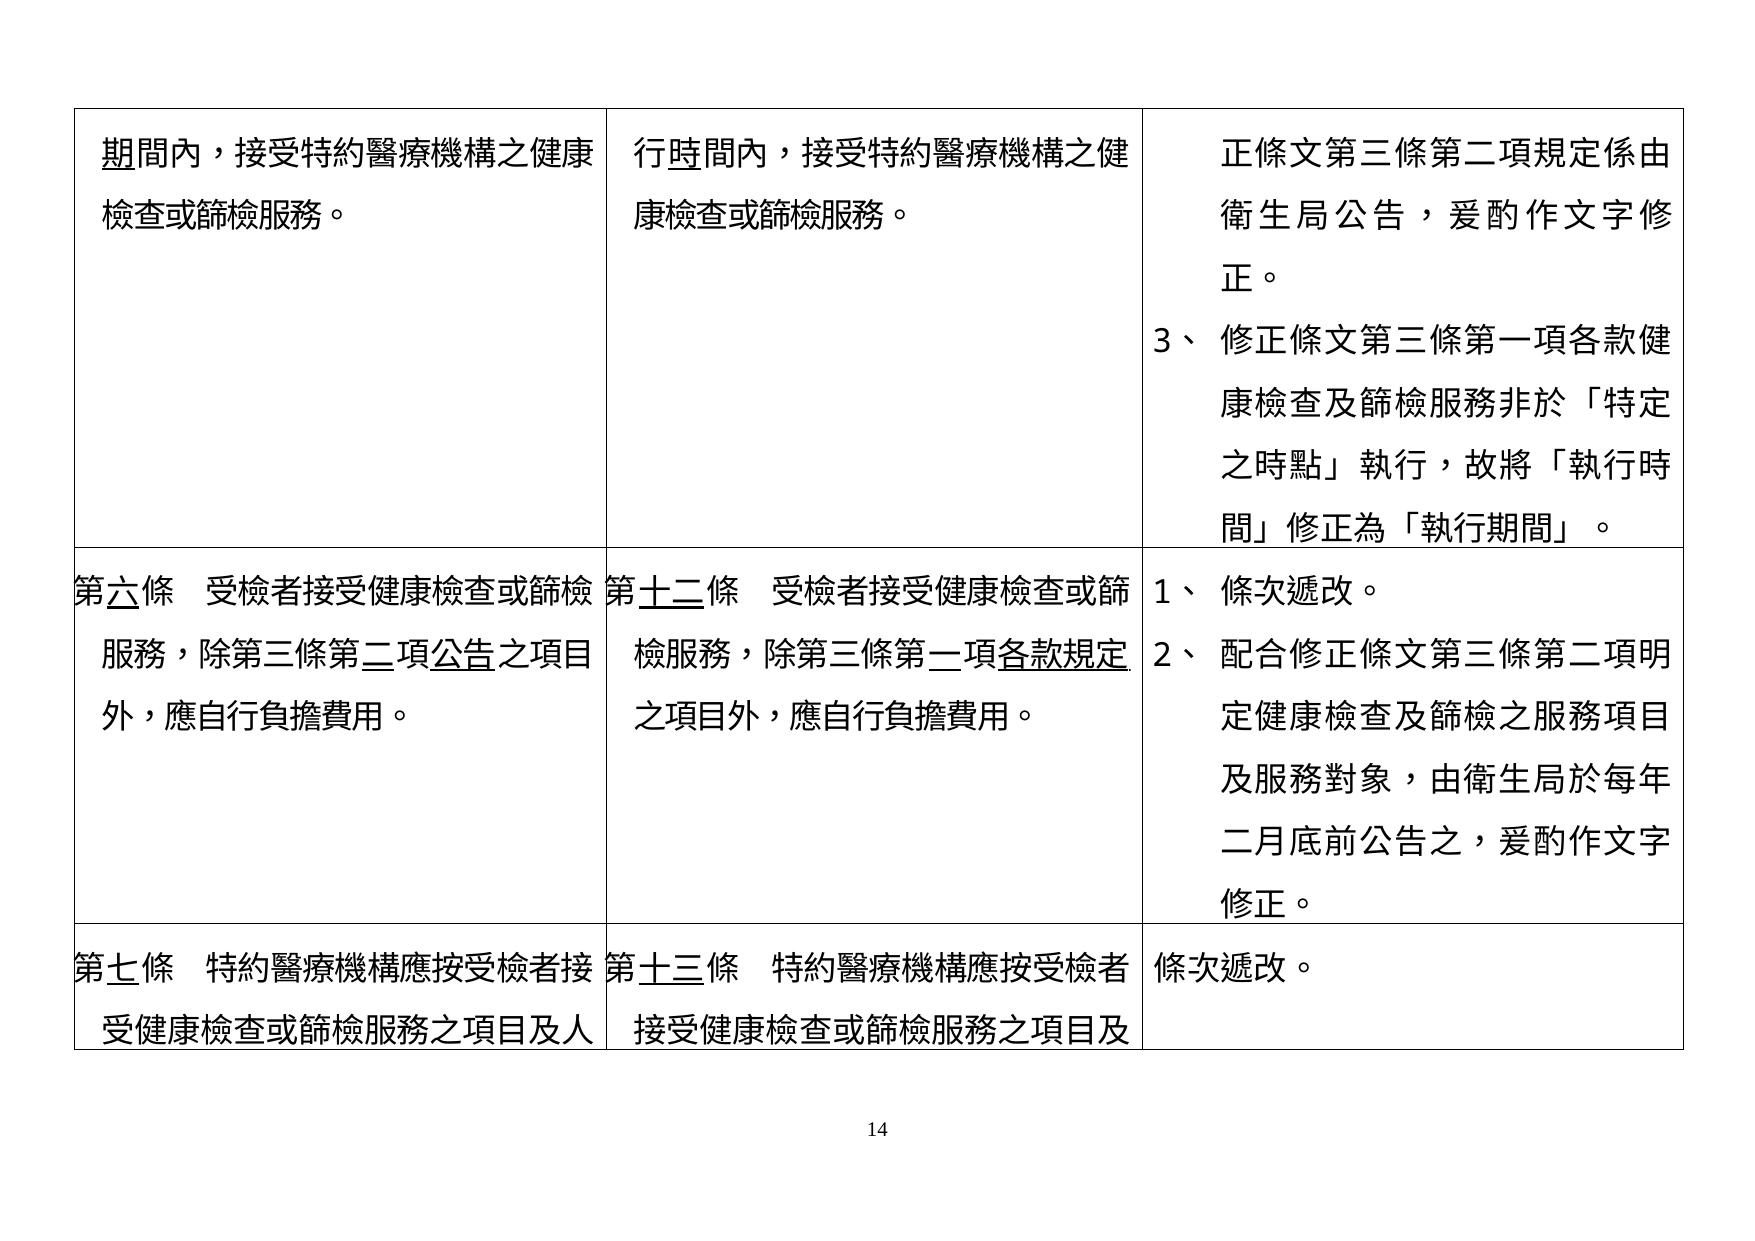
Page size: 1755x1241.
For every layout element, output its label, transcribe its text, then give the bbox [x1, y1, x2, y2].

table_cell 條次遞改。 配合修正條文第三條第二項明定健康檢查及篩檢之服務項目及服務對象，由衛生局於每年二月底前公告之，爰酌作文字修正。 [1143, 548, 1683, 923]
table_cell 第十二條 受檢者接受健康檢查或篩檢服務，除第三條第一項各款規定之項目外，應自行負擔費用。 [607, 548, 1142, 923]
table_cell 期間內，接受特約醫療機構之健康檢查或篩檢服務。 [75, 109, 606, 547]
table_cell 第七條 特約醫療機構應按受檢者接受健康檢查或篩檢服務之項目及人 [75, 924, 606, 1049]
table_cell 第十三條 特約醫療機構應按受檢者接受健康檢查或篩檢服務之項目及人數，於次月二十日前，檢具相關文件向衛生局申請核發補助費用。 前項申請經審查符合本辦法規定者，衛生局應於接獲申請後一個月內核付。 [607, 924, 1142, 1049]
table_cell 第十一條 符合第三條第一項各款健康檢查或篩檢服務資格者（以下簡稱受檢者），得於衛生局公告之執行時間內，接受特約醫療機構之健康檢查或篩檢服務。 [607, 109, 1142, 547]
table_cell 第六條 受檢者接受健康檢查或篩檢服務，除第三條第二項公告之項目外，應自行負擔費用。 [75, 548, 606, 923]
table_cell 正條文第三條第二項規定係由衛生局公告，爰酌作文字修正。 修正條文第三條第一項各款健康檢查及篩檢服務非於「特定之時點」執行，故將「執行時間」修正為「執行期間」。 [1143, 109, 1683, 547]
table_cell 條次遞改。 [1143, 924, 1683, 1049]
